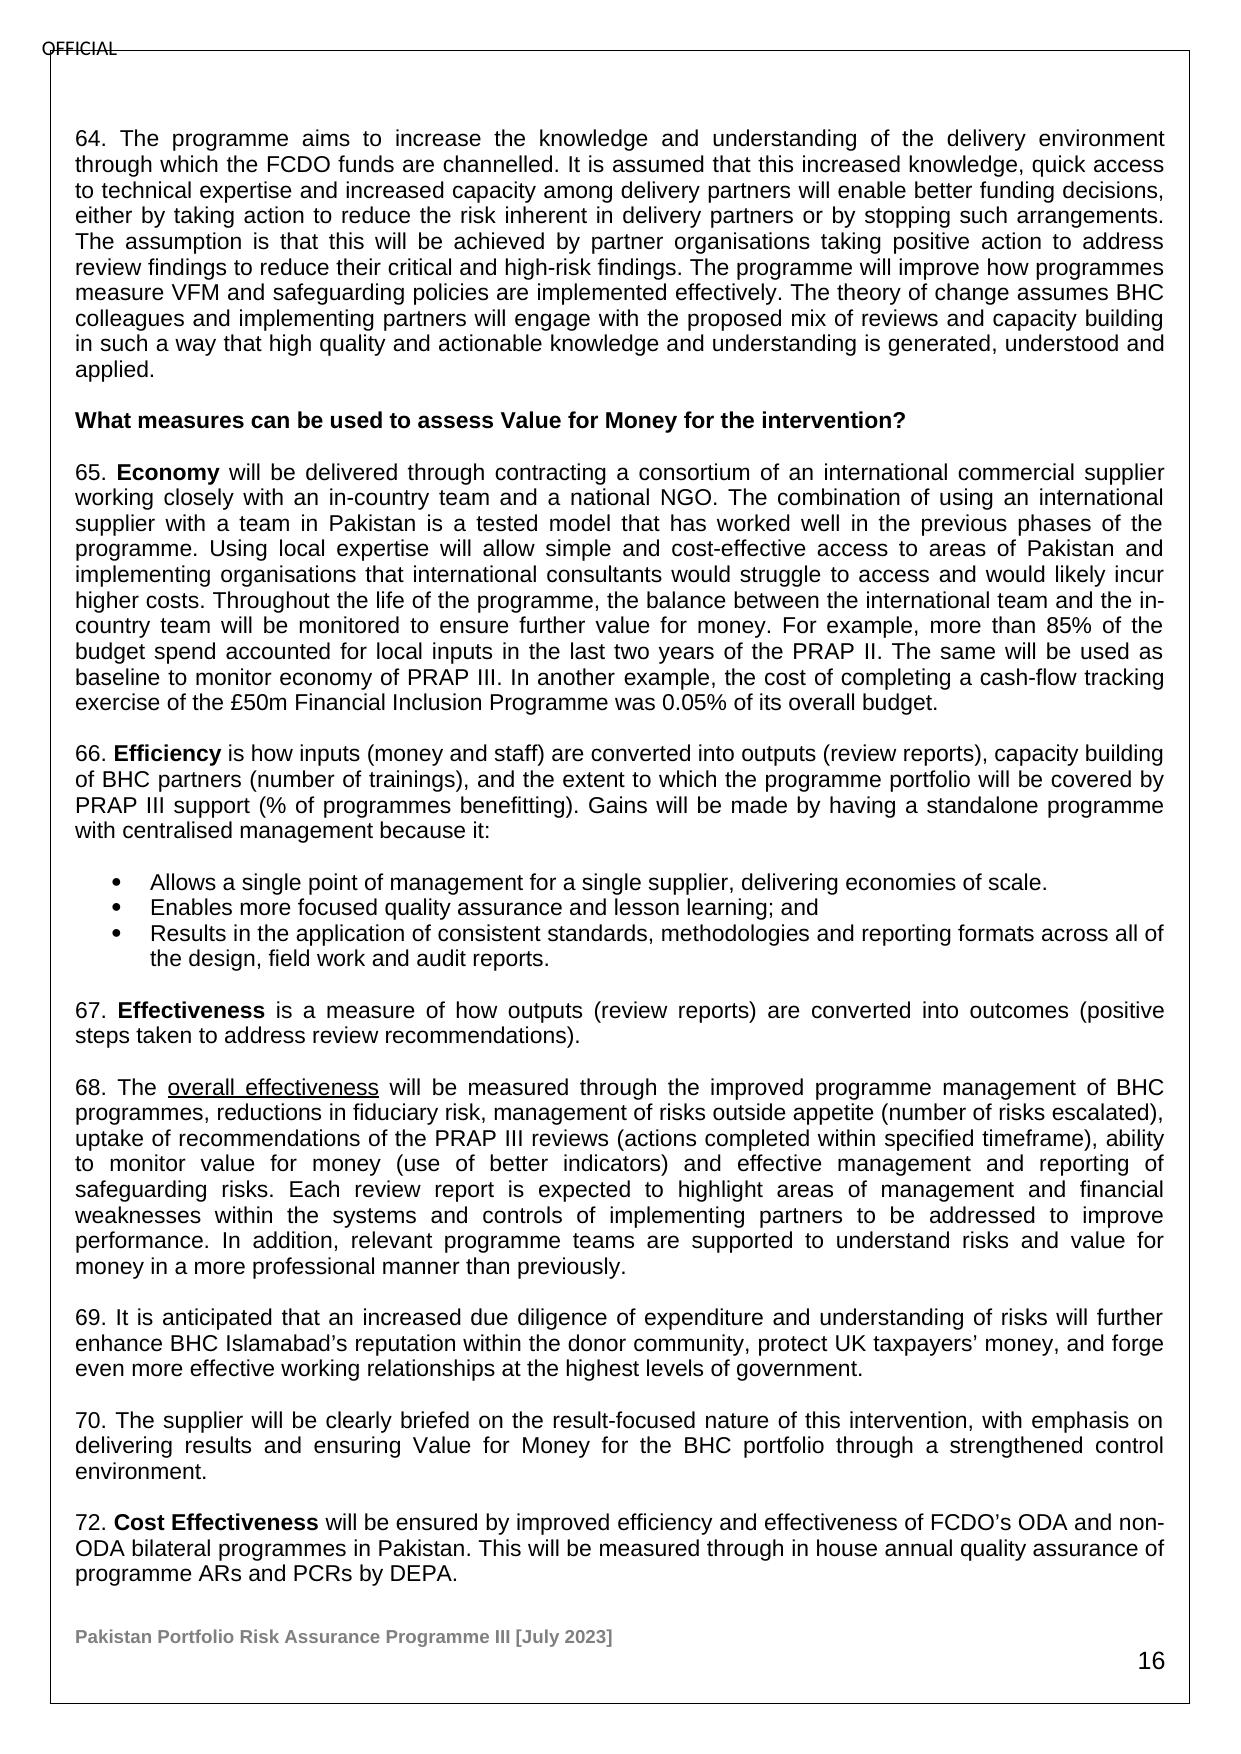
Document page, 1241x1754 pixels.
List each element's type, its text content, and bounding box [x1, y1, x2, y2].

list Allows a single point of management for a single supplier, delivering economies of scale. [112, 869, 1165, 895]
text 67. Effectiveness is a measure of how outputs (review reports) are converted into outcomes (positive steps taken to address review recommendations). [75, 997, 1165, 1048]
text 65. Economy will be delivered through contracting a consortium of an international commercial supplier working closely with an in-country team and a national NGO. The combination of using an international supplier with a team in Pakistan is a tested model that has worked well in the previous phases of the programme. Using local expertise will allow simple and cost-effective access to areas of Pakistan and implementing organisations that international consultants would struggle to access and would likely incur higher costs. Throughout the life of the programme, the balance between the international team and the in-country team will be monitored to ensure further value for money. For example, more than 85% of the budget spend accounted for local inputs in the last two years of the PRAP II. The same will be used as baseline to monitor economy of PRAP III. In another example, the cost of completing a cash-flow tracking exercise of the £50m Financial Inclusion Programme was 0.05% of its overall budget. [75, 459, 1165, 715]
text 69. It is anticipated that an increased due diligence of expenditure and understanding of risks will further enhance BHC Islamabad’s reputation within the donor community, protect UK taxpayers’ money, and forge even more effective working relationships at the highest levels of government. [75, 1305, 1165, 1382]
text 70. The supplier will be clearly briefed on the result-focused nature of this intervention, with emphasis on delivering results and ensuring Value for Money for the BHC portfolio through a strengthened control environment. [75, 1407, 1165, 1484]
list Results in the application of consistent standards, methodologies and reporting formats across all of the design, field work and audit reports. [112, 920, 1165, 972]
text 64. The programme aims to increase the knowledge and understanding of the delivery environment through which the FCDO funds are channelled. It is assumed that this increased knowledge, quick access to technical expertise and increased capacity among delivery partners will enable better funding decisions, either by taking action to reduce the risk inherent in delivery partners or by stopping such arrangements. The assumption is that this will be achieved by partner organisations taking positive action to address review findings to reduce their critical and high-risk findings. The programme will improve how programmes measure VFM and safeguarding policies are implemented effectively. The theory of change assumes BHC colleagues and implementing partners will engage with the proposed mix of reviews and capacity building in such a way that high quality and actionable knowledge and understanding is generated, understood and applied. [75, 126, 1165, 382]
list Enables more focused quality assurance and lesson learning; and [112, 895, 1165, 920]
text 66. Efficiency is how inputs (money and staff) are converted into outputs (review reports), capacity building of BHC partners (number of trainings), and the extent to which the programme portfolio will be covered by PRAP III support (% of programmes benefitting). Gains will be made by having a standalone programme with centralised management because it: [75, 741, 1165, 843]
text 68. The overall effectiveness will be measured through the improved programme management of BHC programmes, reductions in fiduciary risk, management of risks outside appetite (number of risks escalated), uptake of recommendations of the PRAP III reviews (actions completed within specified timeframe), ability to monitor value for money (use of better indicators) and effective management and reporting of safeguarding risks. Each review report is expected to highlight areas of management and financial weaknesses within the systems and controls of implementing partners to be addressed to improve performance. In addition, relevant programme teams are supported to understand risks and value for money in a more professional manner than previously. [75, 1074, 1165, 1279]
text 72. Cost Effectiveness will be ensured by improved efficiency and effectiveness of FCDO’s ODA and non-ODA bilateral programmes in Pakistan. This will be measured through in house annual quality assurance of programme ARs and PCRs by DEPA. [75, 1510, 1165, 1587]
text What measures can be used to assess Value for Money for the intervention? [75, 408, 1165, 433]
